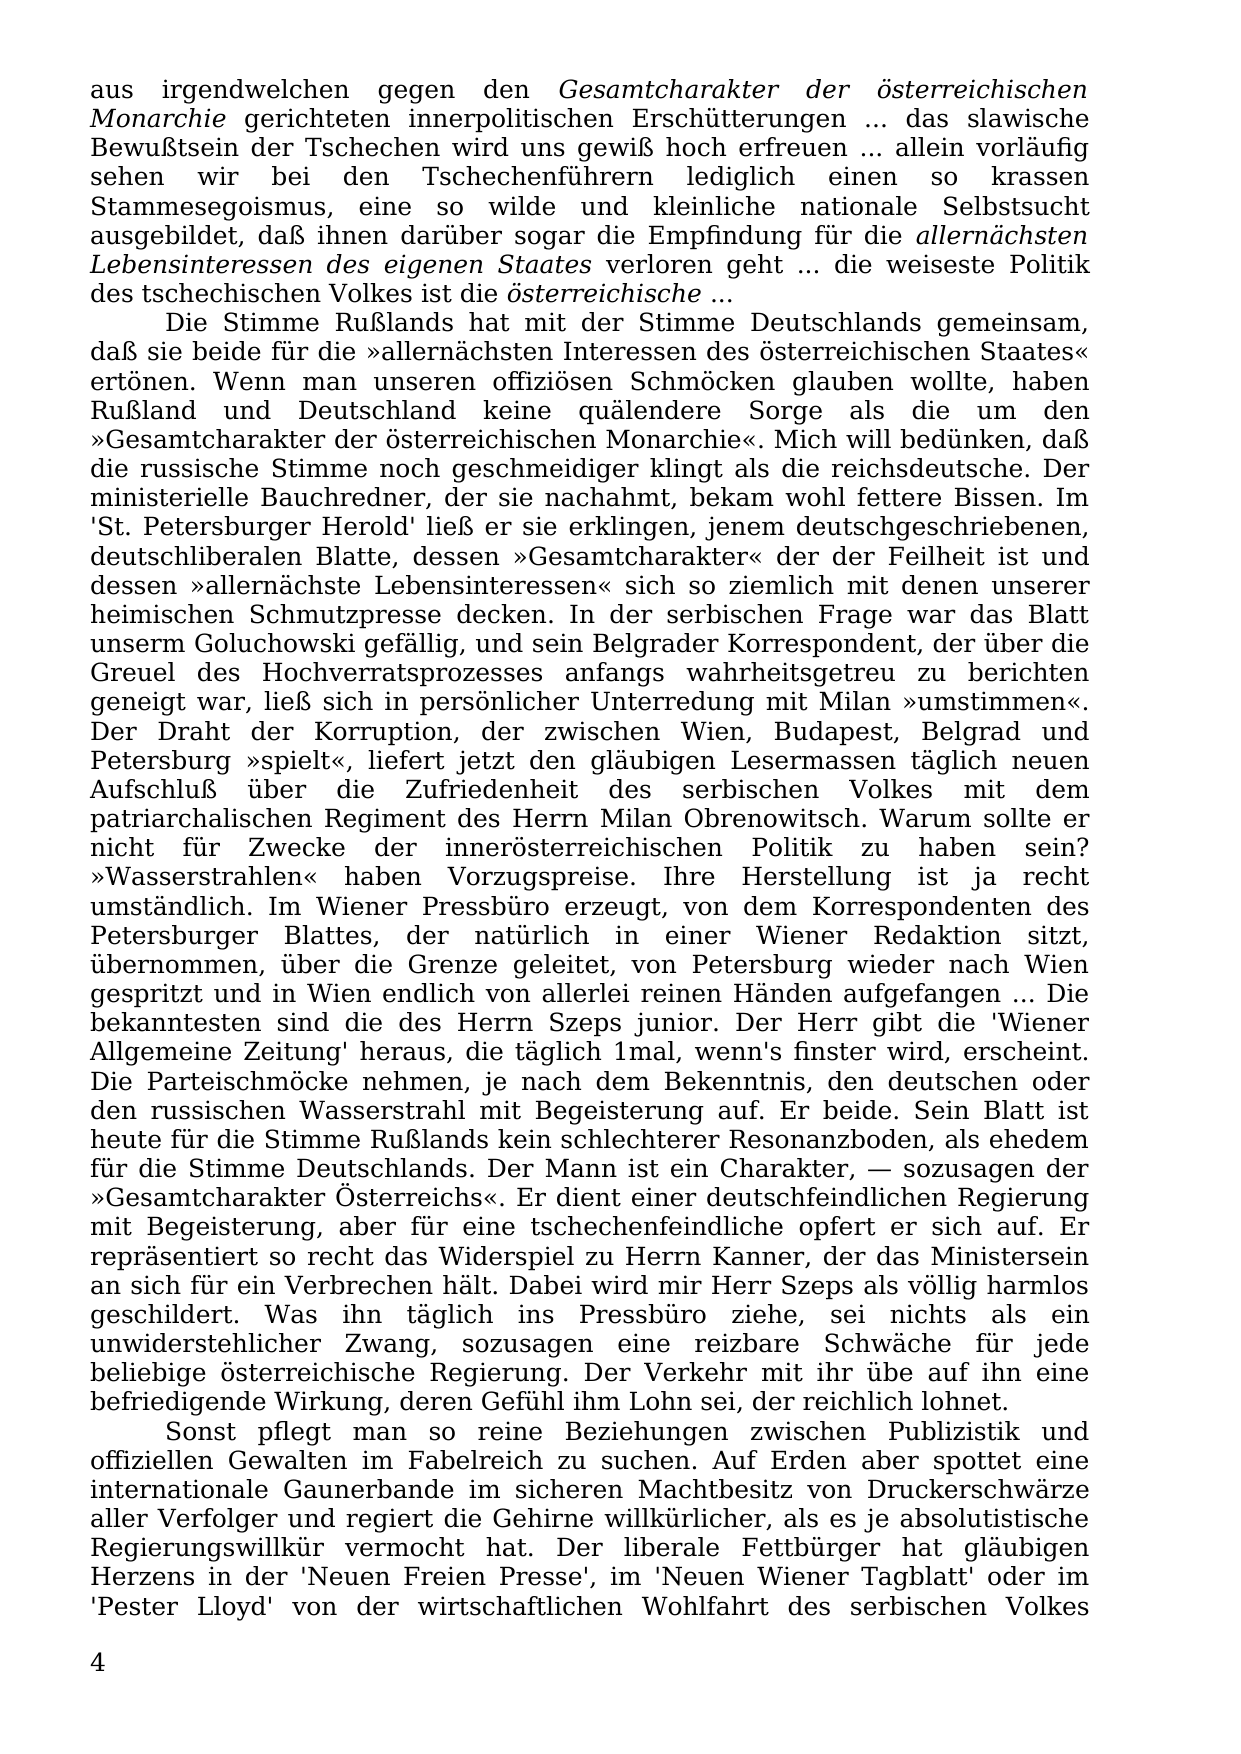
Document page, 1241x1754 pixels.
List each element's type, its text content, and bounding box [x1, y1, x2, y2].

text Sonst pflegt man so reine Beziehungen zwischen Publizistik und offiziellen Gewalten im Fabelreich zu suchen. Auf Erden aber spottet eine internationale Gaunerbande im sicheren Machtbesitz von Druckerschwärze aller Verfolger und regiert die Gehirne willkürlicher, als es je absolutistische Regierungswillkür vermocht hat. Der liberale Fettbürger hat gläubigen Herzens in der 'Neuen Freien Presse', im 'Neuen Wiener Tagblatt' oder im 'Pester Lloyd' von der wirtschaftlichen Wohlfahrt des serbischen Volkes [90, 1417, 1091, 1621]
text Die Stimme Rußlands hat mit der Stimme Deutschlands gemeinsam, daß sie beide für die »allernächsten Interessen des österreichischen Staates« ertönen. Wenn man unseren offiziösen Schmöcken glauben wollte, haben Rußland und Deutschland keine quälendere Sorge als die um den »Gesamtcharakter der österreichischen Monarchie«. Mich will bedünken, daß die russische Stimme noch geschmeidiger klingt als die reichsdeutsche. Der ministerielle Bauchredner, der sie nachahmt, bekam wohl fettere Bissen. Im 'St. Petersburger Herold' ließ er sie erklingen, jenem deutschgeschriebenen, deutschliberalen Blatte, dessen »Gesamtcharakter« der der Feilheit ist und dessen »allernächste Lebensinteressen« sich so ziemlich mit denen unserer heimischen Schmutzpresse decken. In der serbischen Frage war das Blatt unserm Goluchowski gefällig, und sein Belgrader Korrespondent, der über die Greuel des Hochverratsprozesses anfangs wahrheitsgetreu zu berichten geneigt war, ließ sich in persönlicher Unterredung mit Milan »umstimmen«. Der Draht der Korruption, der zwischen Wien, Budapest, Belgrad und Petersburg »spielt«, liefert jetzt den gläubigen Lesermassen täglich neuen Aufschluß über die Zufriedenheit des serbischen Volkes mit dem patriarchalischen Regiment des Herrn Milan Obrenowitsch. Warum sollte er nicht für Zwecke der innerösterreichischen Politik zu haben sein? »Wasserstrahlen« haben Vorzugspreise. Ihre Herstellung ist ja recht umständlich. Im Wiener Pressbüro erzeugt, von dem Korrespondenten des Petersburger Blattes, der natürlich in einer Wiener Redaktion sitzt, übernommen, über die Grenze geleitet, von Petersburg wieder nach Wien gespritzt und in Wien endlich von allerlei reinen Händen aufgefangen ... Die bekanntesten sind die des Herrn Szeps junior. Der Herr gibt die 'Wiener Allgemeine Zeitung' heraus, die täglich 1mal, wenn's finster wird, erscheint. Die Parteischmöcke nehmen, je nach dem Bekenntnis, den deutschen oder den russischen Wasserstrahl mit Begeisterung auf. Er beide. Sein Blatt ist heute für die Stimme Rußlands kein schlechterer Resonanzboden, als ehedem für die Stimme Deutschlands. Der Mann ist ein Charakter, — sozusagen der »Gesamtcharakter Österreichs«. Er dient einer deutschfeindlichen Regierung mit Begeisterung, aber für eine tschechenfeindliche opfert er sich auf. Er repräsentiert so recht das Widerspiel zu Herrn Kanner, der das Ministersein an sich für ein Verbrechen hält. Dabei wird mir Herr Szeps als völlig harmlos geschildert. Was ihn täglich ins Pressbüro ziehe, sei nichts als ein unwiderstehlicher Zwang, sozusagen eine reizbare Schwäche für jede beliebige österreichische Regierung. Der Verkehr mit ihr übe auf ihn eine befriedigende Wirkung, deren Gefühl ihm Lohn sei, der reichlich lohnet. [90, 308, 1091, 1417]
text aus irgendwelchen gegen den Gesamtcharakter der österreichischen Monarchie gerichteten innerpolitischen Erschütterungen ... das slawische Bewußtsein der Tschechen wird uns gewiß hoch erfreuen ... allein vorläufig sehen wir bei den Tschechenführern lediglich einen so krassen Stammesegoismus, eine so wilde und kleinliche nationale Selbstsucht ausgebildet, daß ihnen darüber sogar die Empfindung für die allernächsten Lebensinteressen des eigenen Staates verloren geht ... die weiseste Politik des tschechischen Volkes ist die österreichische ... [90, 75, 1091, 308]
